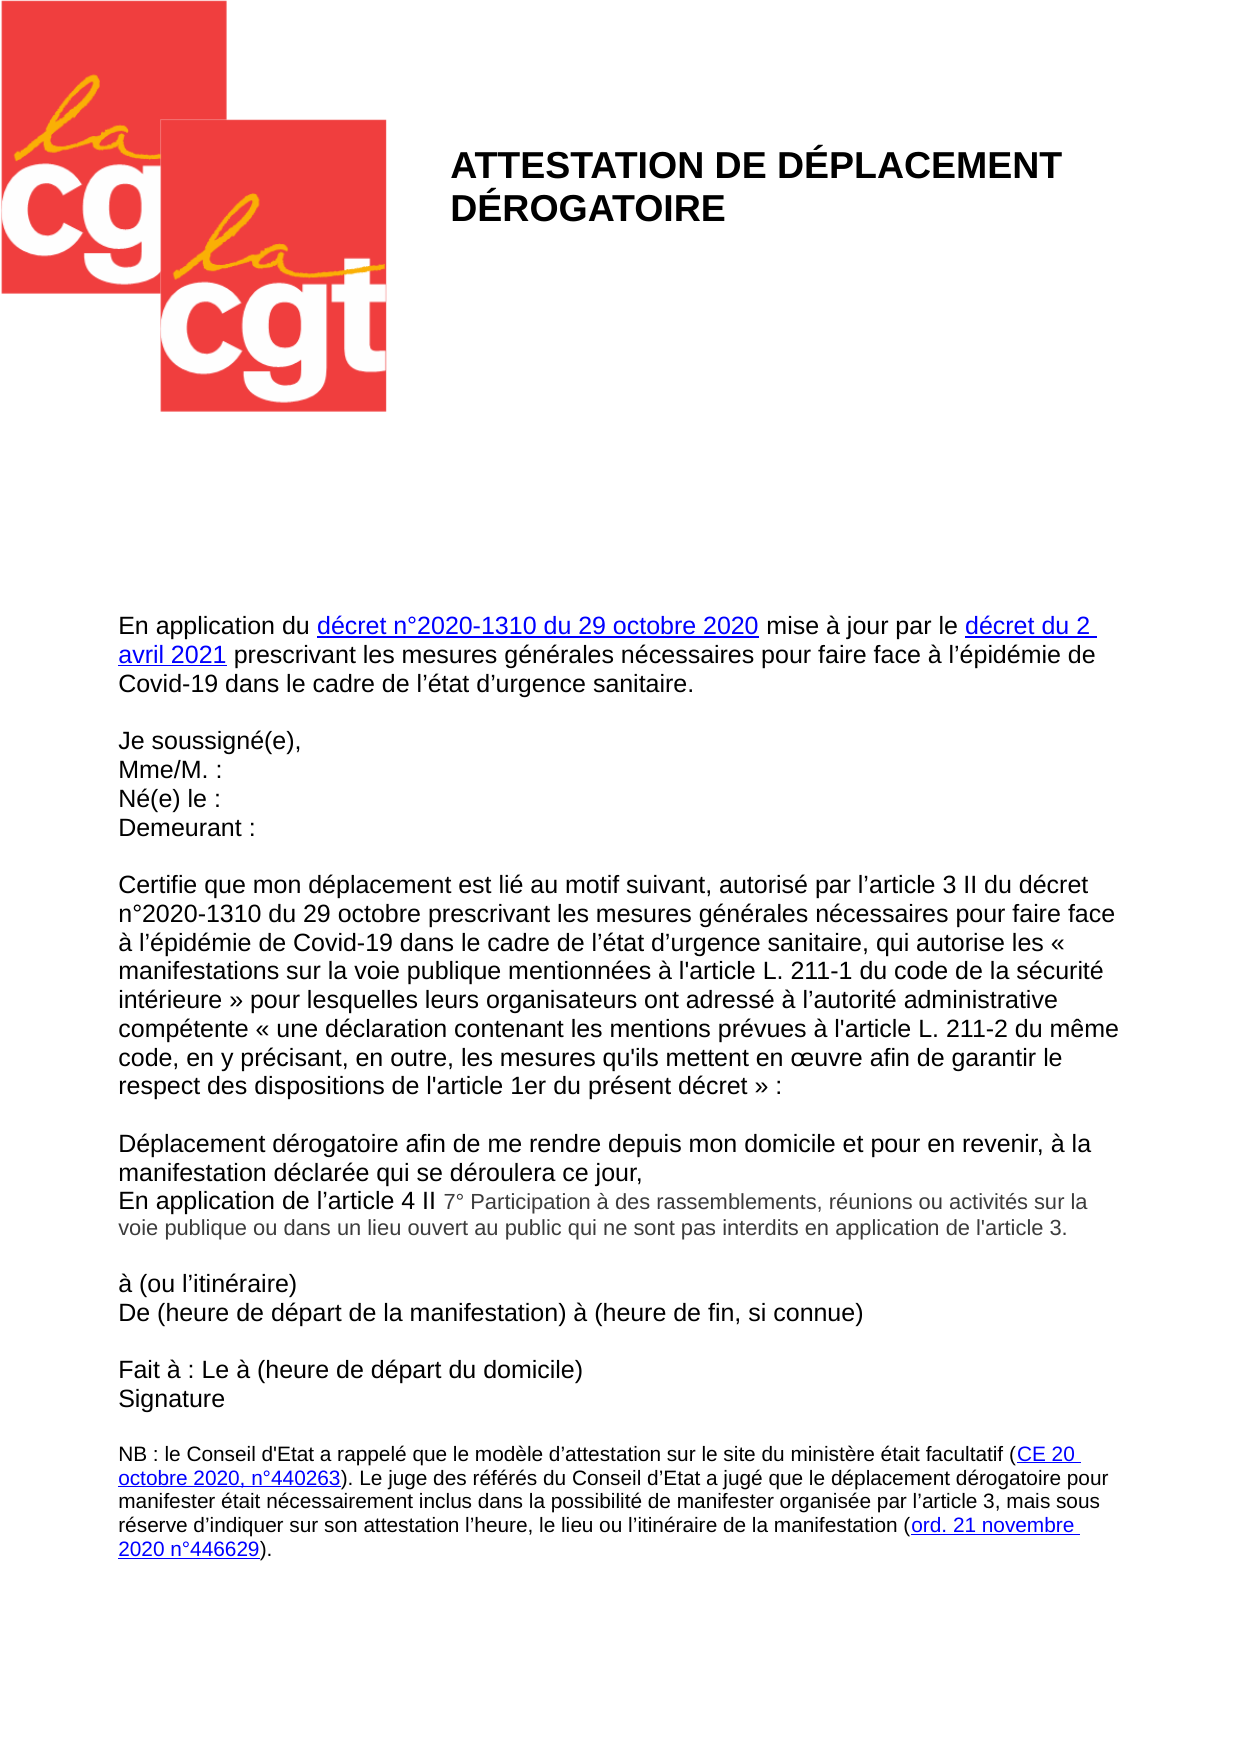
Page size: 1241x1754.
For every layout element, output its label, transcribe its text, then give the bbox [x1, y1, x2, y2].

text Certifie que mon déplacement est lié au motif suivant, autorisé par l’article 3 II du décret n°2020-1310 du 29 octobre prescrivant les mesures générales nécessaires pour faire face à l’épidémie de Covid-19 dans le cadre de l’état d’urgence sanitaire, qui autorise les « manifestations sur la voie publique mentionnées à l'article L. 211-1 du code de la sécurité intérieure » pour lesquelles leurs organisateurs ont adressé à l’autorité administrative compétente « une déclaration contenant les mentions prévues à l'article L. 211-2 du même code, en y précisant, en outre, les mesures qu'ils mettent en œuvre afin de garantir le respect des dispositions de l'article 1er du présent décret » : [118, 870, 1122, 1100]
text NB : le Conseil d'Etat a rappelé que le modèle d’attestation sur le site du ministère était facultatif (CE 20 octobre 2020, n°440263). Le juge des référés du Conseil d’Etat a jugé que le déplacement dérogatoire pour manifester était nécessairement inclus dans la possibilité de manifester organisée par l’article 3, mais sous réserve d’indiquer sur son attestation l’heure, le lieu ou l’itinéraire de la manifestation (ord. 21 novembre 2020 n°446629). [118, 1441, 1122, 1561]
text Je soussigné(e), [118, 726, 1122, 755]
text En application du décret n°2020-1310 du 29 octobre 2020 mise à jour par le décret du 2 avril 2021 prescrivant les mesures générales nécessaires pour faire face à l’épidémie de Covid-19 dans le cadre de l’état d’urgence sanitaire. [118, 611, 1122, 697]
text Déplacement dérogatoire afin de me rendre depuis mon domicile et pour en revenir, à la manifestation déclarée qui se déroulera ce jour, [118, 1129, 1122, 1186]
picture [0, 0, 387, 412]
text à (ou l’itinéraire) [118, 1269, 1122, 1298]
text Né(e) le : [118, 784, 1122, 812]
text Fait à : Le à (heure de départ du domicile) [118, 1355, 1122, 1384]
text En application de l’article 4 II 7° Participation à des rassemblements, réunions ou activités sur la voie publique ou dans un lieu ouvert au public qui ne sont pas interdits en application de l'article 3. [118, 1186, 1122, 1240]
text De (heure de départ de la manifestation) à (heure de fin, si connue) [118, 1298, 1122, 1326]
text Mme/M. : [118, 755, 1122, 784]
text Demeurant : [118, 812, 1122, 841]
text Signature [118, 1384, 1122, 1413]
subtitle ATTESTATION DE DÉPLACEMENT DÉROGATOIRE [387, 143, 1122, 229]
